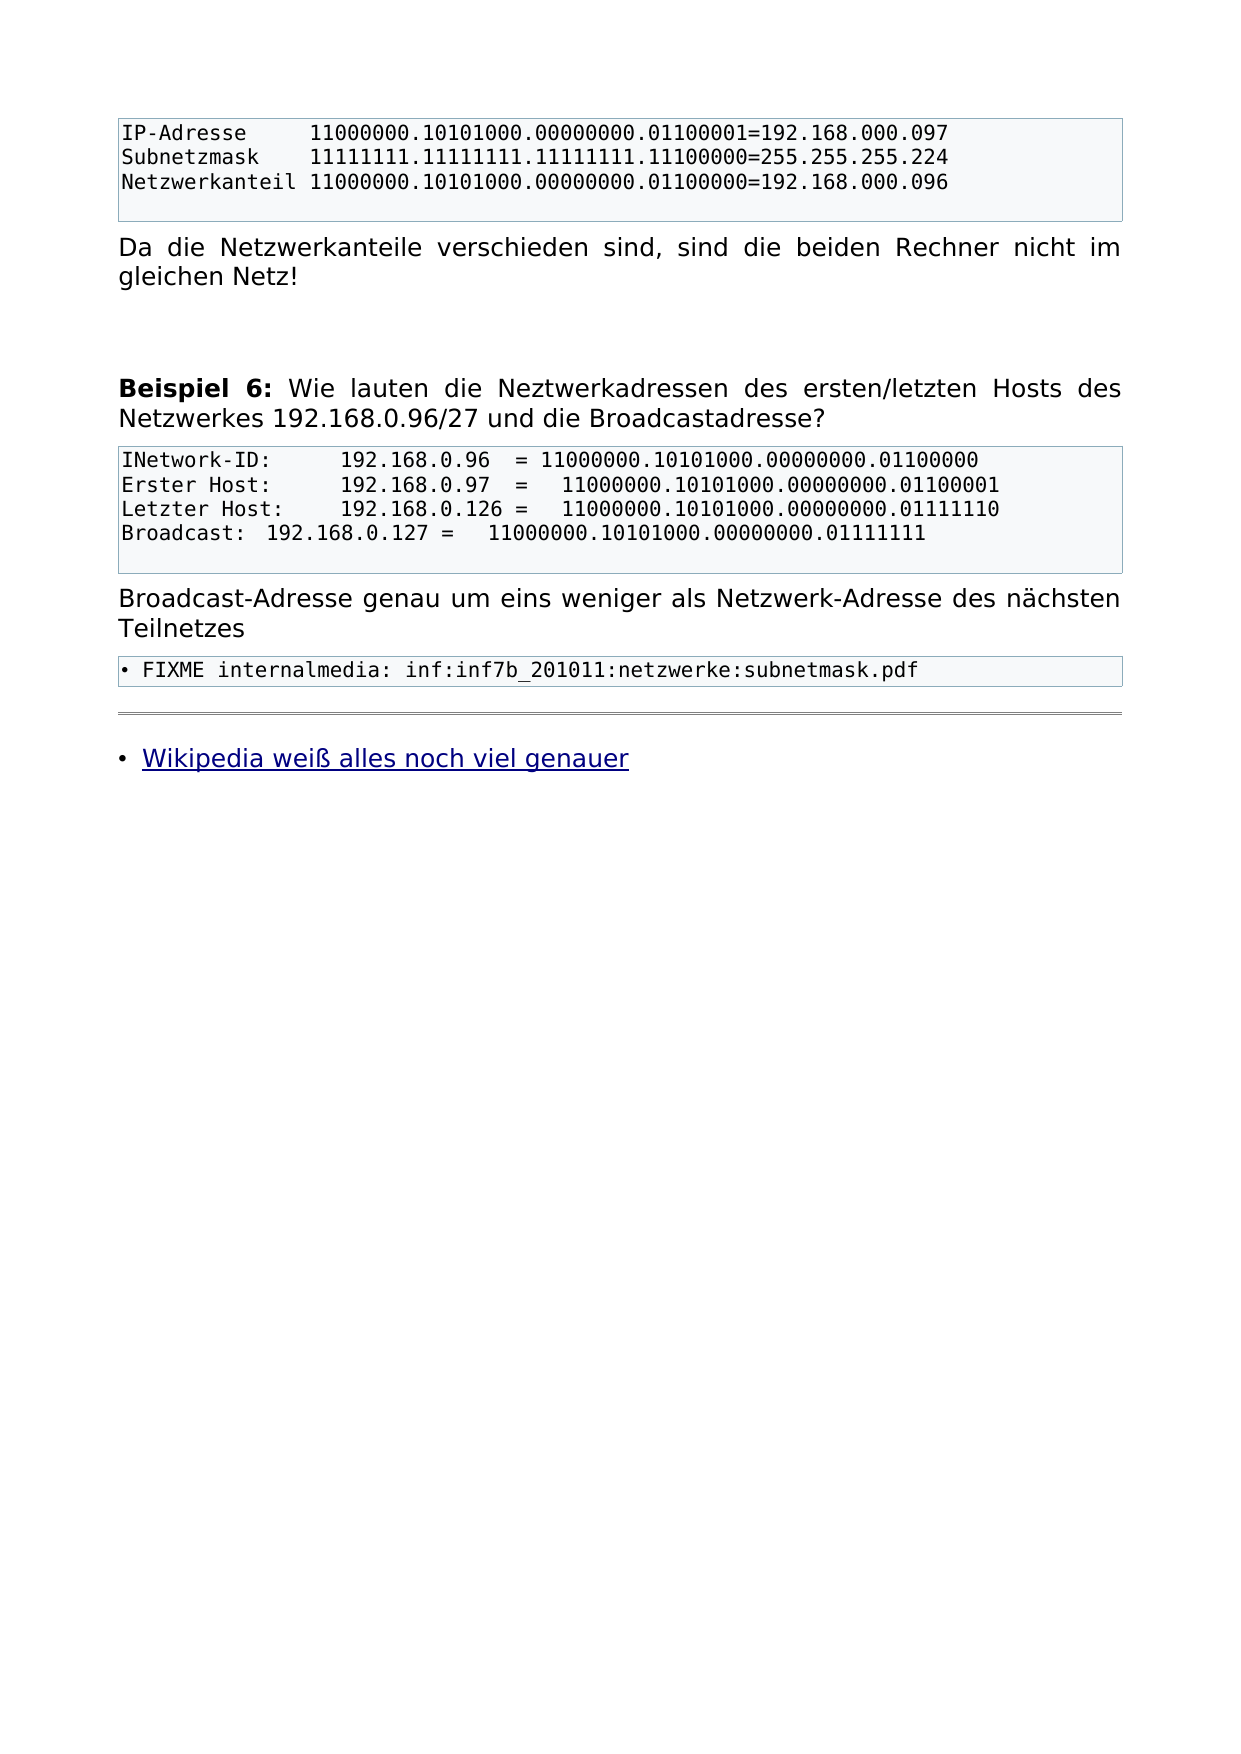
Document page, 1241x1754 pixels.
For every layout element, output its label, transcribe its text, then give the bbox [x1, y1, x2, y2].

text Beispiel 6: Wie lauten die Neztwerkadressen des ersten/letzten Hosts des Netzwerkes 192.168.0.96/27 und die Broadcastadresse? [118, 375, 1122, 433]
list Wikipedia weiß alles noch viel genauer [118, 744, 1122, 773]
text Da die Netzwerkanteile verschieden sind, sind die beiden Rechner nicht im gleichen Netz! [118, 233, 1122, 291]
text IP-Adresse 11000000.10101000.00000000.01100001=192.168.000.097 Subnetzmask 11111111.11111111.11111111.11100000=255.255.255.224 Netzwerkanteil 11000000.10101000.00000000.01100000=192.168.000.096 [119, 119, 1122, 221]
text Broadcast-Adresse genau um eins weniger als Netzwerk-Adresse des nächsten Teilnetzes [118, 585, 1122, 643]
text INetwork-ID: 192.168.0.96 = 11000000.10101000.00000000.01100000 Erster Host: 192.168.0.97 = 11000000.10101000.00000000.01100001 Letzter Host: 192.168.0.126 = 11000000.10101000.00000000.01111110 Broadcast: 192.168.0.127 = 11000000.10101000.00000000.01111111 [119, 447, 1122, 573]
list FIXME internalmedia: inf:inf7b_201011:netzwerke:subnetmask.pdf [119, 657, 1122, 686]
